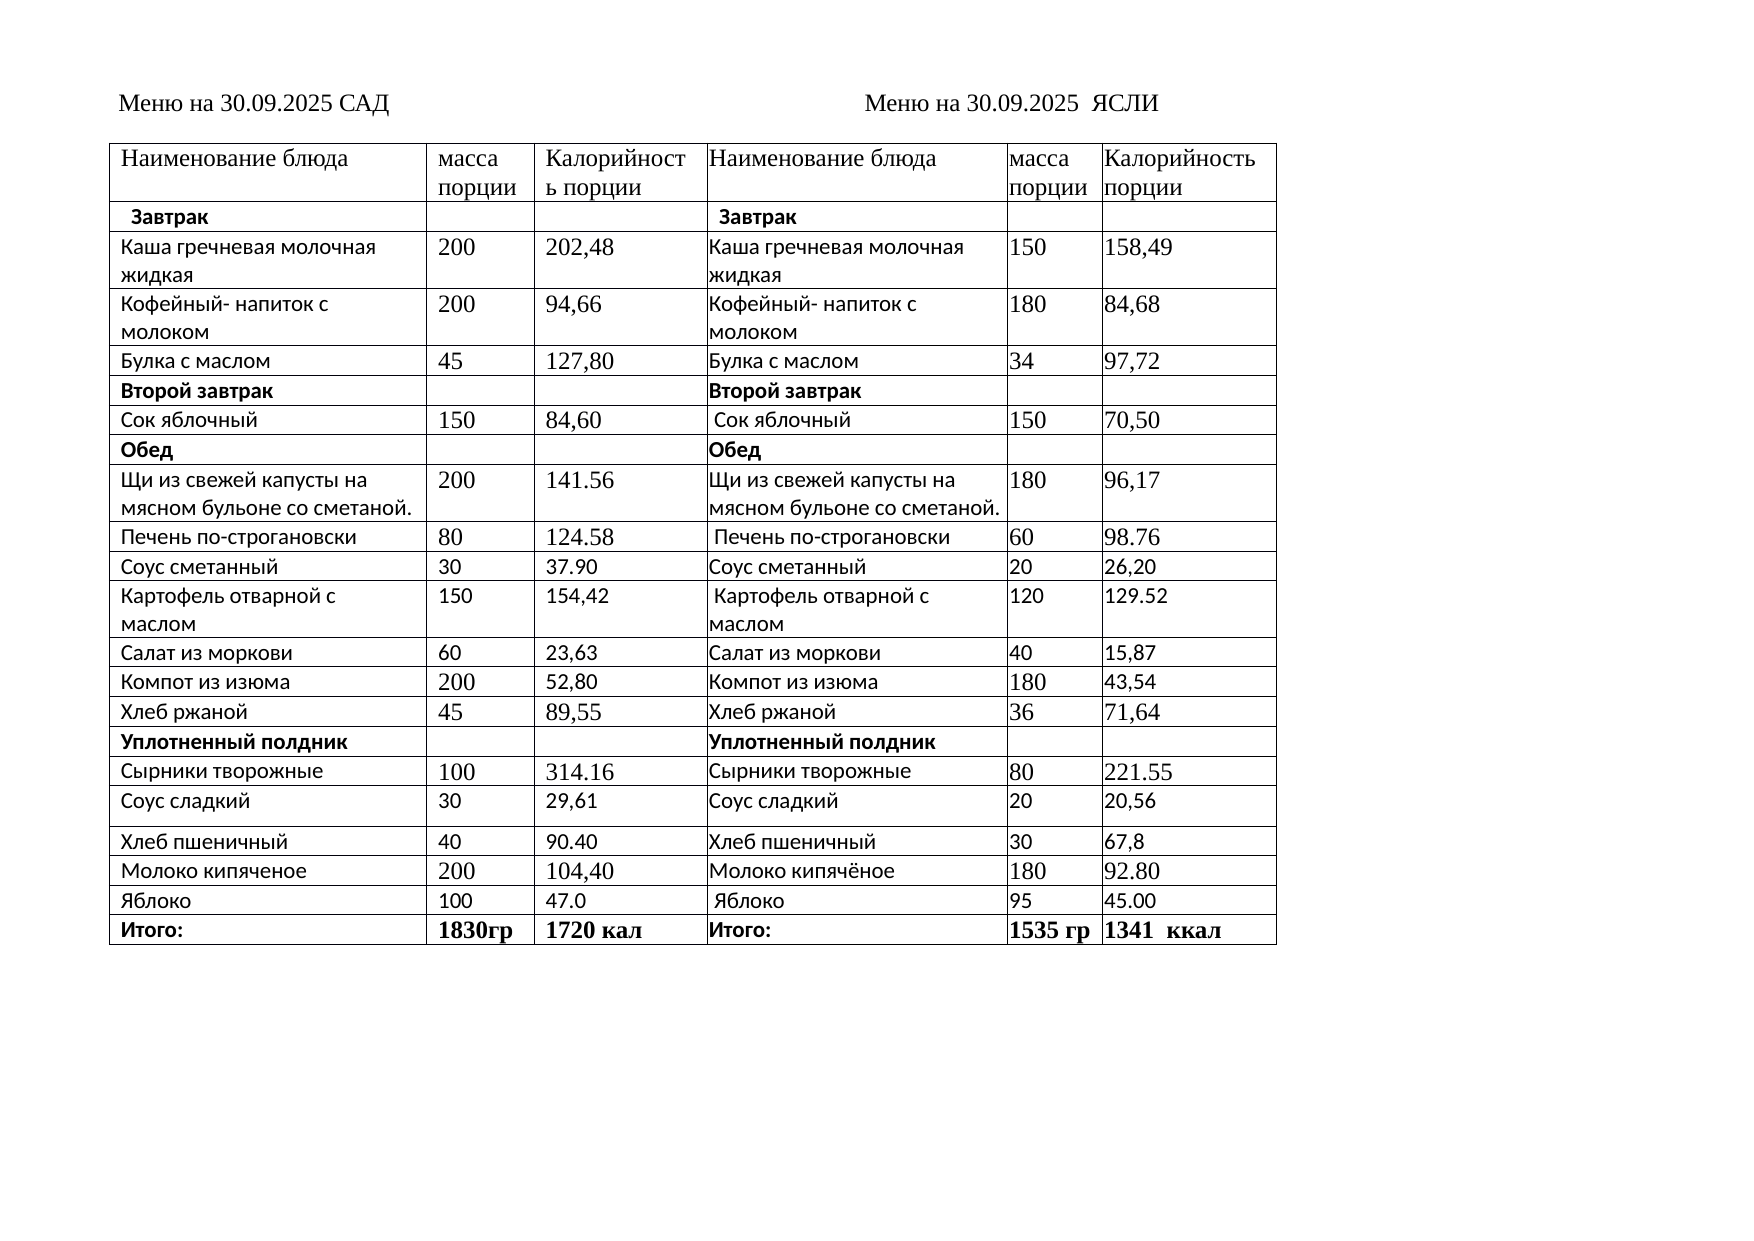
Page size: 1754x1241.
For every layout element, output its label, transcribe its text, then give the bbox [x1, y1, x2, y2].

table_cell 96,17 [1103, 465, 1276, 521]
table_cell Булка с маслом [708, 346, 1007, 375]
table_cell [535, 202, 707, 231]
table_cell Второй завтрак [708, 376, 1007, 404]
table_cell 94,66 [535, 289, 707, 345]
table_cell Кофейный- напиток с молоком [708, 289, 1007, 345]
table_cell Яблоко [110, 886, 426, 914]
table_cell 180 [1008, 667, 1102, 696]
table_cell [1008, 376, 1102, 404]
table_cell 98.76 [1103, 522, 1276, 551]
table_cell 180 [1008, 465, 1102, 521]
table_cell 200 [427, 667, 534, 696]
table_cell 150 [1008, 232, 1102, 288]
table_cell Булка с маслом [110, 346, 426, 375]
table_cell Соус сметанный [708, 552, 1007, 580]
table_cell Сок яблочный [708, 406, 1007, 434]
table_cell Кофейный- напиток с молоком [110, 289, 426, 345]
table_cell 40 [427, 827, 534, 855]
table_cell 47.0 [535, 886, 707, 914]
table_cell Обед [110, 435, 426, 464]
table_cell Молоко кипячёное [708, 856, 1007, 885]
table_cell [1103, 376, 1276, 404]
table_cell 36 [1008, 697, 1102, 726]
table_cell Завтрак [708, 202, 1007, 231]
table_cell 26,20 [1103, 552, 1276, 580]
table_cell Каша гречневая молочная жидкая [110, 232, 426, 288]
table_cell 154,42 [535, 581, 707, 637]
table_cell 67,8 [1103, 827, 1276, 855]
table_cell 221.55 [1103, 757, 1276, 785]
table_cell [1103, 727, 1276, 756]
table_cell Завтрак [110, 202, 426, 231]
table_cell 180 [1008, 289, 1102, 345]
table_cell 60 [1008, 522, 1102, 551]
table_cell 30 [1008, 827, 1102, 855]
table_cell 1720 кал [535, 915, 707, 943]
table_cell Соус сладкий [110, 786, 426, 826]
table_cell Второй завтрак [110, 376, 426, 404]
table_cell Обед [708, 435, 1007, 464]
table_cell [427, 727, 534, 756]
table_cell 202,48 [535, 232, 707, 288]
table_cell 129.52 [1103, 581, 1276, 637]
table_cell 200 [427, 465, 534, 521]
table_header Наименование блюда [110, 144, 426, 201]
table_cell [1008, 727, 1102, 756]
table_cell 80 [427, 522, 534, 551]
table_cell Щи из свежей капусты на мясном бульоне со сметаной. [708, 465, 1007, 521]
table_cell 150 [427, 406, 534, 434]
table_cell 45 [427, 346, 534, 375]
table_cell Соус сметанный [110, 552, 426, 580]
table_cell 37.90 [535, 552, 707, 580]
table_cell 1830гр [427, 915, 534, 943]
table_header Калорийность порции [1103, 144, 1276, 201]
table_cell 71,64 [1103, 697, 1276, 726]
table_cell 20 [1008, 786, 1102, 826]
table_cell 200 [427, 856, 534, 885]
table_cell 45.00 [1103, 886, 1276, 914]
table_cell [427, 376, 534, 404]
table_cell 45 [427, 697, 534, 726]
table_cell [535, 435, 707, 464]
table_cell 120 [1008, 581, 1102, 637]
table_cell 60 [427, 638, 534, 666]
table_cell 89,55 [535, 697, 707, 726]
table_cell Компот из изюма [708, 667, 1007, 696]
table_cell 1341 ккал [1103, 915, 1276, 943]
table_cell 1535 гр [1008, 915, 1102, 943]
table_cell 150 [1008, 406, 1102, 434]
table_cell 23,63 [535, 638, 707, 666]
table_header Наименование блюда [708, 144, 1007, 201]
table_header Калорийность порции [535, 144, 707, 201]
table_cell 20,56 [1103, 786, 1276, 826]
table_cell Печень по-строгановски [708, 522, 1007, 551]
table_cell Итого: [110, 915, 426, 943]
table_cell 29,61 [535, 786, 707, 826]
table_cell 15,87 [1103, 638, 1276, 666]
table_cell Салат из моркови [708, 638, 1007, 666]
table_cell Сок яблочный [110, 406, 426, 434]
table_cell [535, 376, 707, 404]
table_cell 92.80 [1103, 856, 1276, 885]
table_cell Яблоко [708, 886, 1007, 914]
table_cell Сырники творожные [708, 757, 1007, 785]
table_cell [535, 727, 707, 756]
table_cell [427, 435, 534, 464]
table_cell Компот из изюма [110, 667, 426, 696]
table_cell 200 [427, 289, 534, 345]
table_cell 80 [1008, 757, 1102, 785]
table_cell Уплотненный полдник [708, 727, 1007, 756]
table_cell Щи из свежей капусты на мясном бульоне со сметаной. [110, 465, 426, 521]
table_cell Печень по-строгановски [110, 522, 426, 551]
text Меню на 30.09.2025 САД Меню на 30.09.2025 ЯСЛИ [118, 88, 1636, 117]
table_cell 90.40 [535, 827, 707, 855]
table_cell Соус сладкий [708, 786, 1007, 826]
table_cell Итого: [708, 915, 1007, 943]
table_cell Каша гречневая молочная жидкая [708, 232, 1007, 288]
table_cell Сырники творожные [110, 757, 426, 785]
table_cell 97,72 [1103, 346, 1276, 375]
table_cell [1103, 435, 1276, 464]
table_cell Хлеб ржаной [110, 697, 426, 726]
table_cell Хлеб ржаной [708, 697, 1007, 726]
table_cell 180 [1008, 856, 1102, 885]
table_cell 43,54 [1103, 667, 1276, 696]
table_cell 84,60 [535, 406, 707, 434]
table_cell Картофель отварной с маслом [708, 581, 1007, 637]
table_cell 104,40 [535, 856, 707, 885]
table_cell [1103, 202, 1276, 231]
table_cell 30 [427, 552, 534, 580]
table_cell 34 [1008, 346, 1102, 375]
table_cell Молоко кипяченое [110, 856, 426, 885]
table_cell Хлеб пшеничный [110, 827, 426, 855]
table_cell 150 [427, 581, 534, 637]
table_cell [1008, 202, 1102, 231]
table_cell [427, 202, 534, 231]
table_header масса порции [427, 144, 534, 201]
table_cell 84,68 [1103, 289, 1276, 345]
table_cell 40 [1008, 638, 1102, 666]
table_cell 200 [427, 232, 534, 288]
table_cell 141.56 [535, 465, 707, 521]
table_cell 314.16 [535, 757, 707, 785]
table_cell Хлеб пшеничный [708, 827, 1007, 855]
table_cell 127,80 [535, 346, 707, 375]
table_cell Картофель отварной с маслом [110, 581, 426, 637]
table_cell 52,80 [535, 667, 707, 696]
table_header масса порции [1008, 144, 1102, 201]
table_cell Уплотненный полдник [110, 727, 426, 756]
table_cell 95 [1008, 886, 1102, 914]
table_cell 20 [1008, 552, 1102, 580]
table_cell 100 [427, 757, 534, 785]
table_cell 30 [427, 786, 534, 826]
table_cell Салат из моркови [110, 638, 426, 666]
table_cell 70,50 [1103, 406, 1276, 434]
table_cell [1008, 435, 1102, 464]
table_cell 158,49 [1103, 232, 1276, 288]
table_cell 100 [427, 886, 534, 914]
table_cell 124.58 [535, 522, 707, 551]
